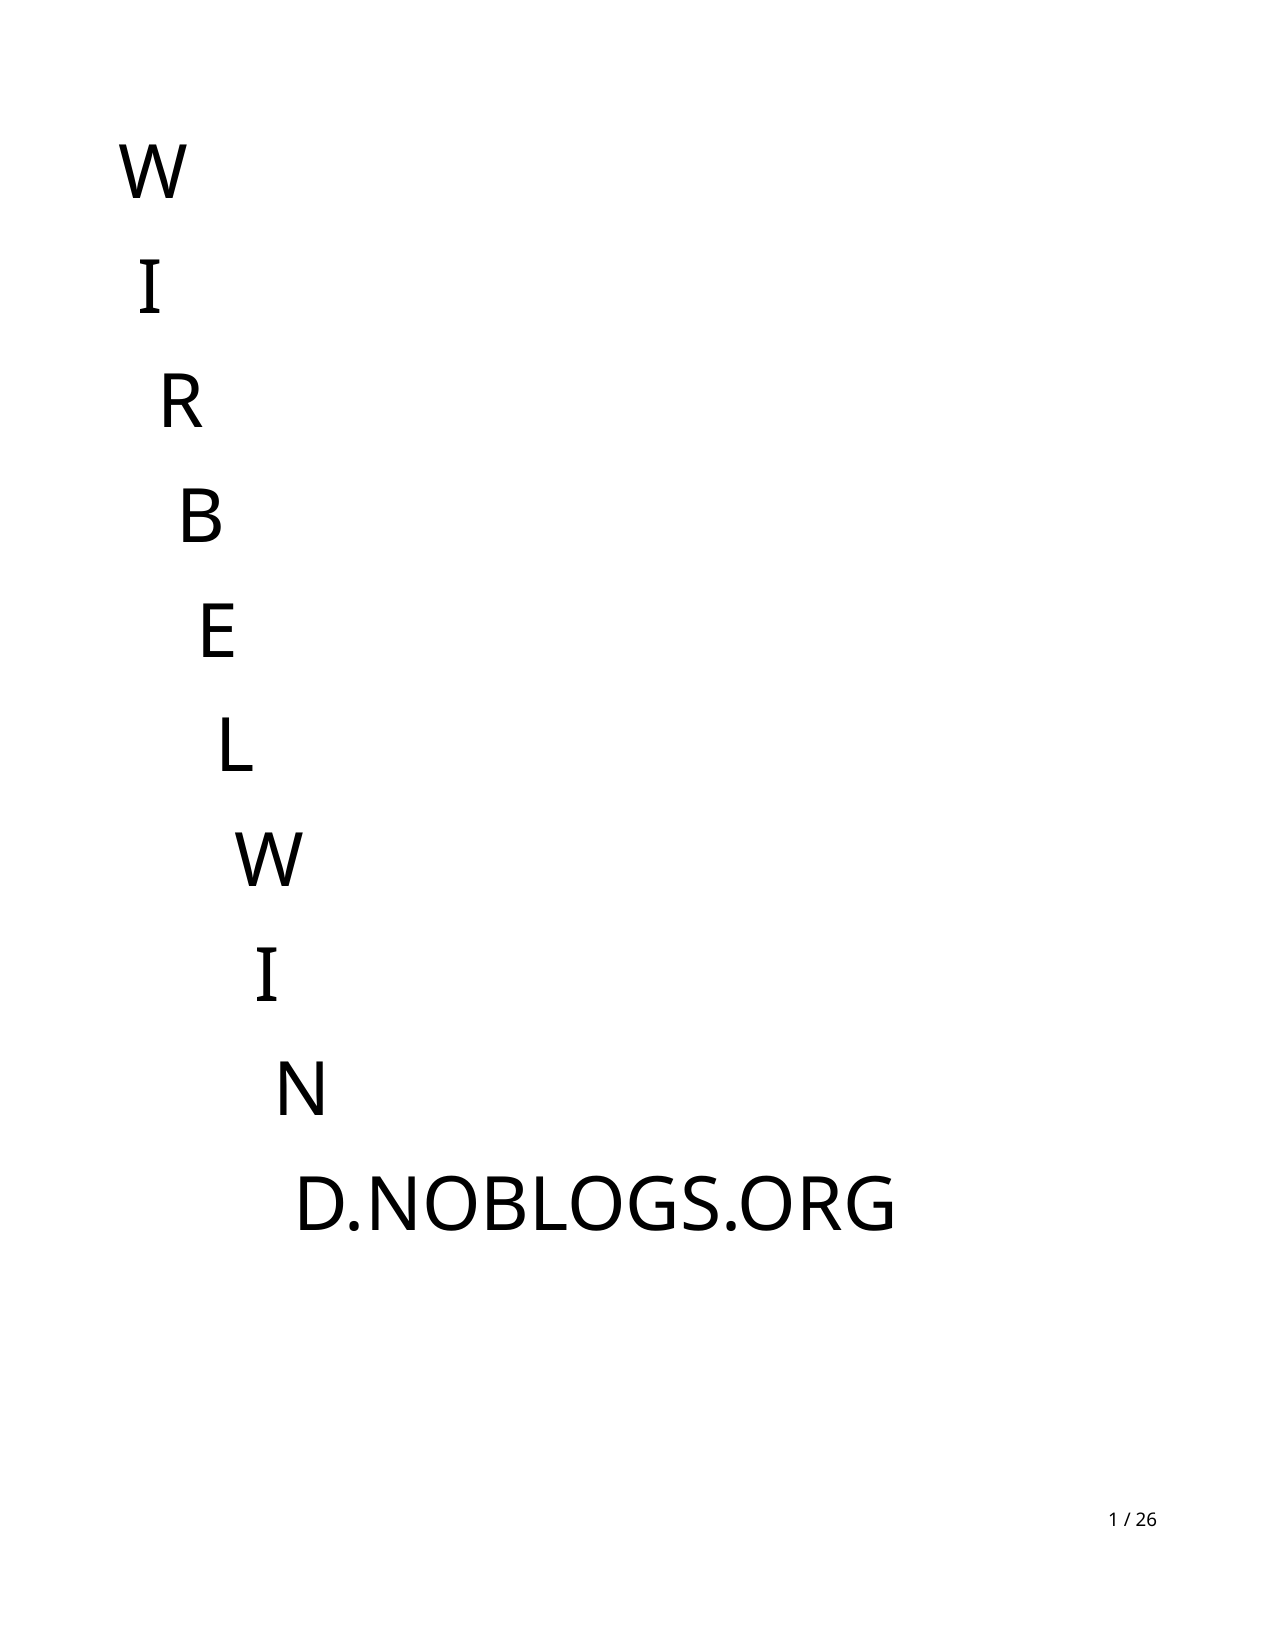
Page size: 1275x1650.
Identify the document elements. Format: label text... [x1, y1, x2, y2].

text D.NOBLOGS.ORG [118, 1150, 1157, 1252]
text N [118, 1036, 1157, 1138]
text E [118, 577, 1157, 679]
text R [118, 347, 1157, 450]
text I [118, 921, 1157, 1023]
text W [118, 118, 1157, 220]
text I [118, 233, 1157, 335]
text L [118, 692, 1157, 794]
text W [118, 806, 1157, 908]
text B [118, 462, 1157, 564]
